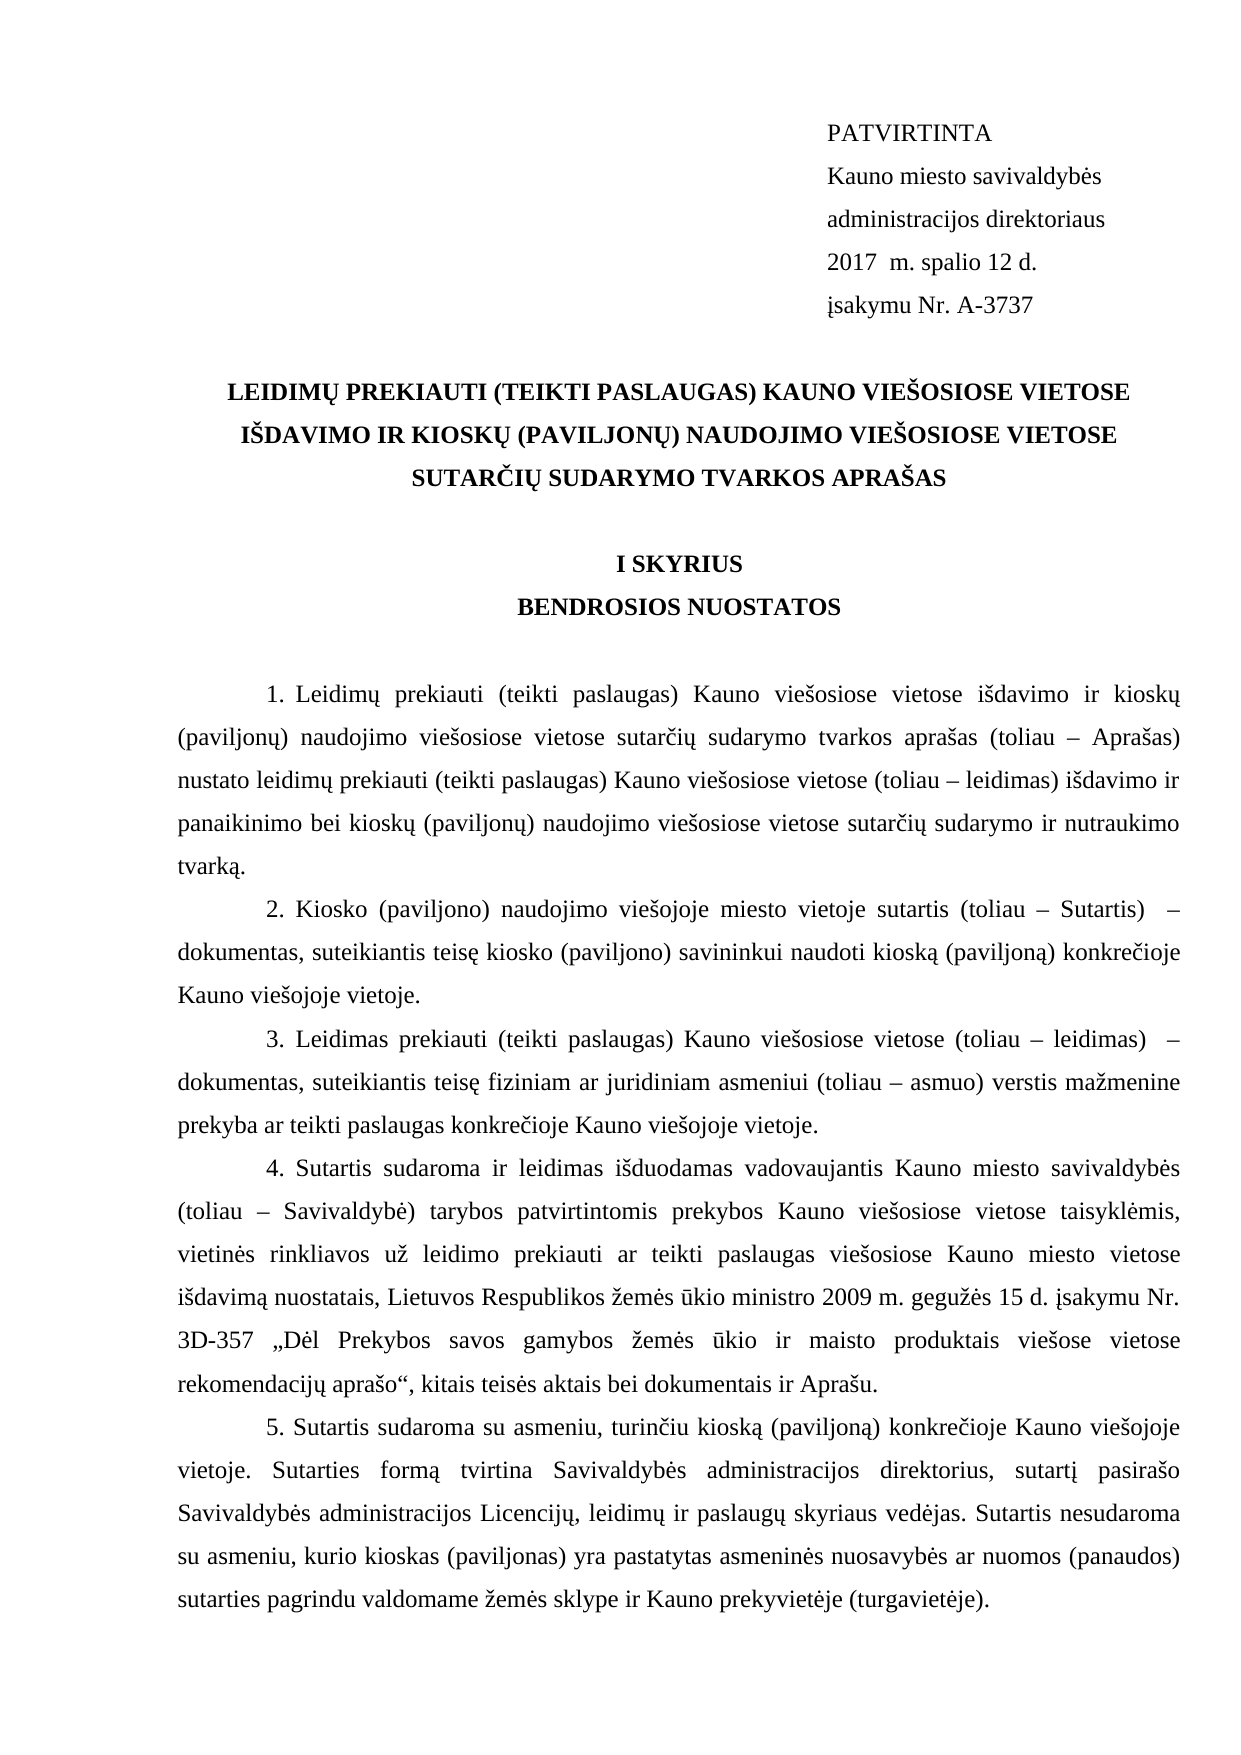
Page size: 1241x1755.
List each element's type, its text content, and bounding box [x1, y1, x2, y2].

text 2017 m. spalio 12 d. [827, 247, 1181, 276]
text administracijos direktoriaus [827, 204, 1181, 233]
text Kauno miesto savivaldybės [827, 161, 1181, 190]
text 5. Sutartis sudaroma su asmeniu, turinčiu kioską (paviljoną) konkrečioje Kauno viešojoje vietoje. Sutarties formą tvirtina Savivaldybės administracijos direktorius, sutartį pasirašo Savivaldybės administracijos Licencijų, leidimų ir paslaugų skyriaus vedėjas. Sutartis nesudaroma su asmeniu, kurio kioskas (paviljonas) yra pastatytas asmeninės nuosavybės ar nuomos (panaudos) sutarties pagrindu valdomame žemės sklype ir Kauno prekyvietėje (turgavietėje). [177, 1412, 1181, 1613]
text BENDROSIOS NUOSTATOS [177, 592, 1181, 621]
text LEIDIMŲ PREKIAUTI (TEIKTI PASLAUGAS) KAUNO VIEŠOSIOSE VIETOSE IŠDAVIMO IR KIOSKŲ (PAVILJONŲ) NAUDOJIMO VIEŠOSIOSE VIETOSE SUTARČIŲ SUDARYMO TVARKOS APRAŠAS [177, 377, 1181, 492]
text PATVIRTINTA [827, 118, 1181, 147]
text 2. Kiosko (paviljono) naudojimo viešojoje miesto vietoje sutartis (toliau – Sutartis) – dokumentas, suteikiantis teisę kiosko (paviljono) savininkui naudoti kioską (paviljoną) konkrečioje Kauno viešojoje vietoje. [177, 894, 1181, 1009]
text įsakymu Nr. A-3737 [827, 291, 1181, 319]
text 1. Leidimų prekiauti (teikti paslaugas) Kauno viešosiose vietose išdavimo ir kioskų (paviljonų) naudojimo viešosiose vietose sutarčių sudarymo tvarkos aprašas (toliau – Aprašas) nustato leidimų prekiauti (teikti paslaugas) Kauno viešosiose vietose (toliau – leidimas) išdavimo ir panaikinimo bei kioskų (paviljonų) naudojimo viešosiose vietose sutarčių sudarymo ir nutraukimo tvarką. [177, 679, 1181, 880]
text 4. Sutartis sudaroma ir leidimas išduodamas vadovaujantis Kauno miesto savivaldybės (toliau – Savivaldybė) tarybos patvirtintomis prekybos Kauno viešosiose vietose taisyklėmis, vietinės rinkliavos už leidimo prekiauti ar teikti paslaugas viešosiose Kauno miesto vietose išdavimą nuostatais, Lietuvos Respublikos žemės ūkio ministro 2009 m. gegužės 15 d. įsakymu Nr. 3D-357 „Dėl Prekybos savos gamybos žemės ūkio ir maisto produktais viešose vietose rekomendacijų aprašo“, kitais teisės aktais bei dokumentais ir Aprašu. [177, 1153, 1181, 1397]
text I SKYRIUS [177, 549, 1181, 578]
text 3. Leidimas prekiauti (teikti paslaugas) Kauno viešosiose vietose (toliau – leidimas) – dokumentas, suteikiantis teisę fiziniam ar juridiniam asmeniui (toliau – asmuo) verstis mažmenine prekyba ar teikti paslaugas konkrečioje Kauno viešojoje vietoje. [177, 1024, 1181, 1139]
